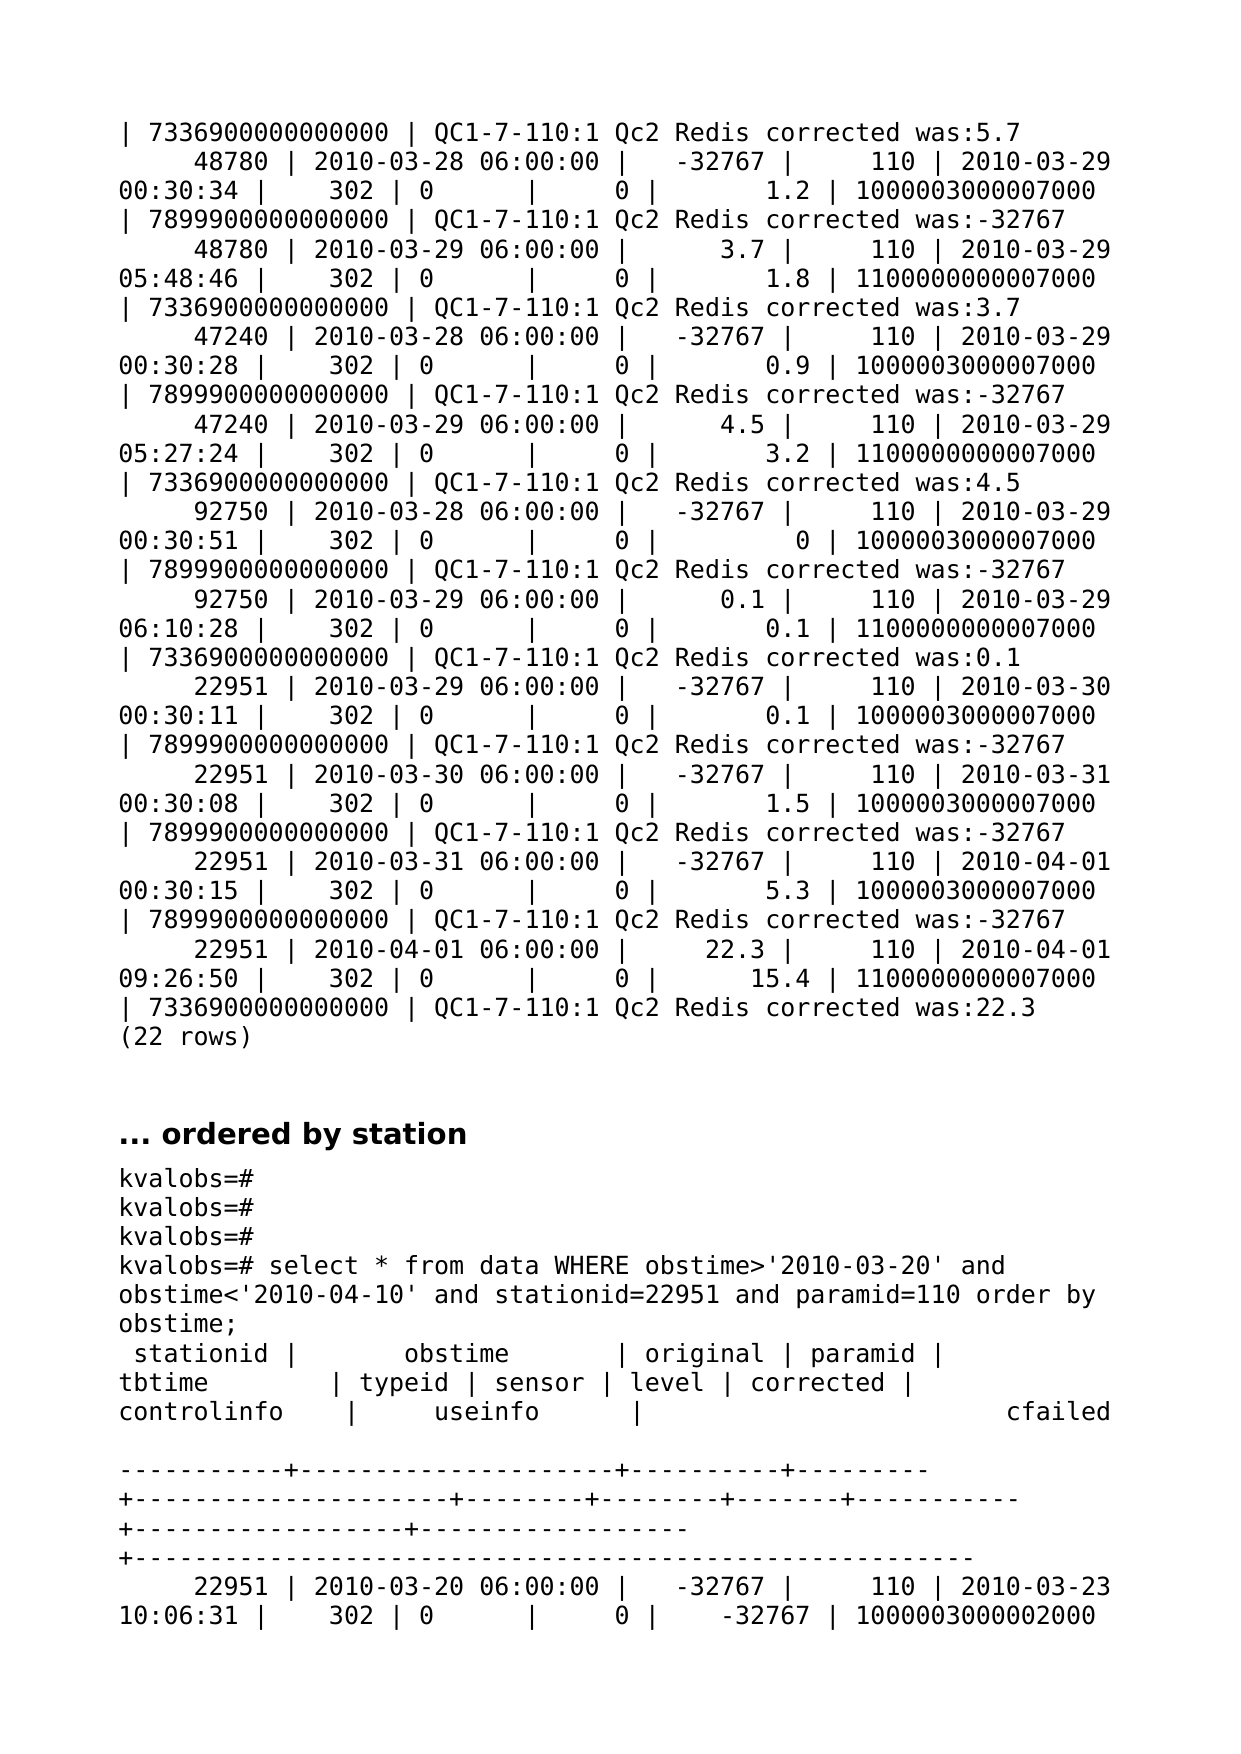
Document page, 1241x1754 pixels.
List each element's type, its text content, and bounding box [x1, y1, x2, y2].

text kvalobs=# kvalobs=# kvalobs=# kvalobs=# select * from data WHERE obstime>'2010-03-20' and obstime<'2010-04-10' and stationid=22951 and paramid=110 order by obstime; stationid | obstime | original | paramid | tbtime | typeid | sensor | level | corrected | controlinfo | useinfo | cfailed -----------+---------------------+----------+---------+---------------------+--------+--------+-------+-----------+------------------+------------------+-------------------------------------------------------- 22951 | 2010-03-20 06:00:00 | -32767 | 110 | 2010-03-23 10:06:31 | 302 | 0 | 0 | -32767 | 1000003000002000 [118, 1164, 1122, 1631]
subtitle ... ordered by station [118, 1117, 1122, 1151]
text | 7336900000000000 | QC1-7-110:1 Qc2 Redis corrected was:5.7 48780 | 2010-03-28 06:00:00 | -32767 | 110 | 2010-03-29 00:30:34 | 302 | 0 | 0 | 1.2 | 1000003000007000 | 7899900000000000 | QC1-7-110:1 Qc2 Redis corrected was:-32767 48780 | 2010-03-29 06:00:00 | 3.7 | 110 | 2010-03-29 05:48:46 | 302 | 0 | 0 | 1.8 | 1100000000007000 | 7336900000000000 | QC1-7-110:1 Qc2 Redis corrected was:3.7 47240 | 2010-03-28 06:00:00 | -32767 | 110 | 2010-03-29 00:30:28 | 302 | 0 | 0 | 0.9 | 1000003000007000 | 7899900000000000 | QC1-7-110:1 Qc2 Redis corrected was:-32767 47240 | 2010-03-29 06:00:00 | 4.5 | 110 | 2010-03-29 05:27:24 | 302 | 0 | 0 | 3.2 | 1100000000007000 | 7336900000000000 | QC1-7-110:1 Qc2 Redis corrected was:4.5 92750 | 2010-03-28 06:00:00 | -32767 | 110 | 2010-03-29 00:30:51 | 302 | 0 | 0 | 0 | 1000003000007000 | 7899900000000000 | QC1-7-110:1 Qc2 Redis corrected was:-32767 92750 | 2010-03-29 06:00:00 | 0.1 | 110 | 2010-03-29 06:10:28 | 302 | 0 | 0 | 0.1 | 1100000000007000 | 7336900000000000 | QC1-7-110:1 Qc2 Redis corrected was:0.1 22951 | 2010-03-29 06:00:00 | -32767 | 110 | 2010-03-30 00:30:11 | 302 | 0 | 0 | 0.1 | 1000003000007000 | 7899900000000000 | QC1-7-110:1 Qc2 Redis corrected was:-32767 22951 | 2010-03-30 06:00:00 | -32767 | 110 | 2010-03-31 00:30:08 | 302 | 0 | 0 | 1.5 | 1000003000007000 | 7899900000000000 | QC1-7-110:1 Qc2 Redis corrected was:-32767 22951 | 2010-03-31 06:00:00 | -32767 | 110 | 2010-04-01 00:30:15 | 302 | 0 | 0 | 5.3 | 1000003000007000 | 7899900000000000 | QC1-7-110:1 Qc2 Redis corrected was:-32767 22951 | 2010-04-01 06:00:00 | 22.3 | 110 | 2010-04-01 09:26:50 | 302 | 0 | 0 | 15.4 | 1100000000007000 | 7336900000000000 | QC1-7-110:1 Qc2 Redis corrected was:22.3 (22 rows) [118, 118, 1122, 1081]
